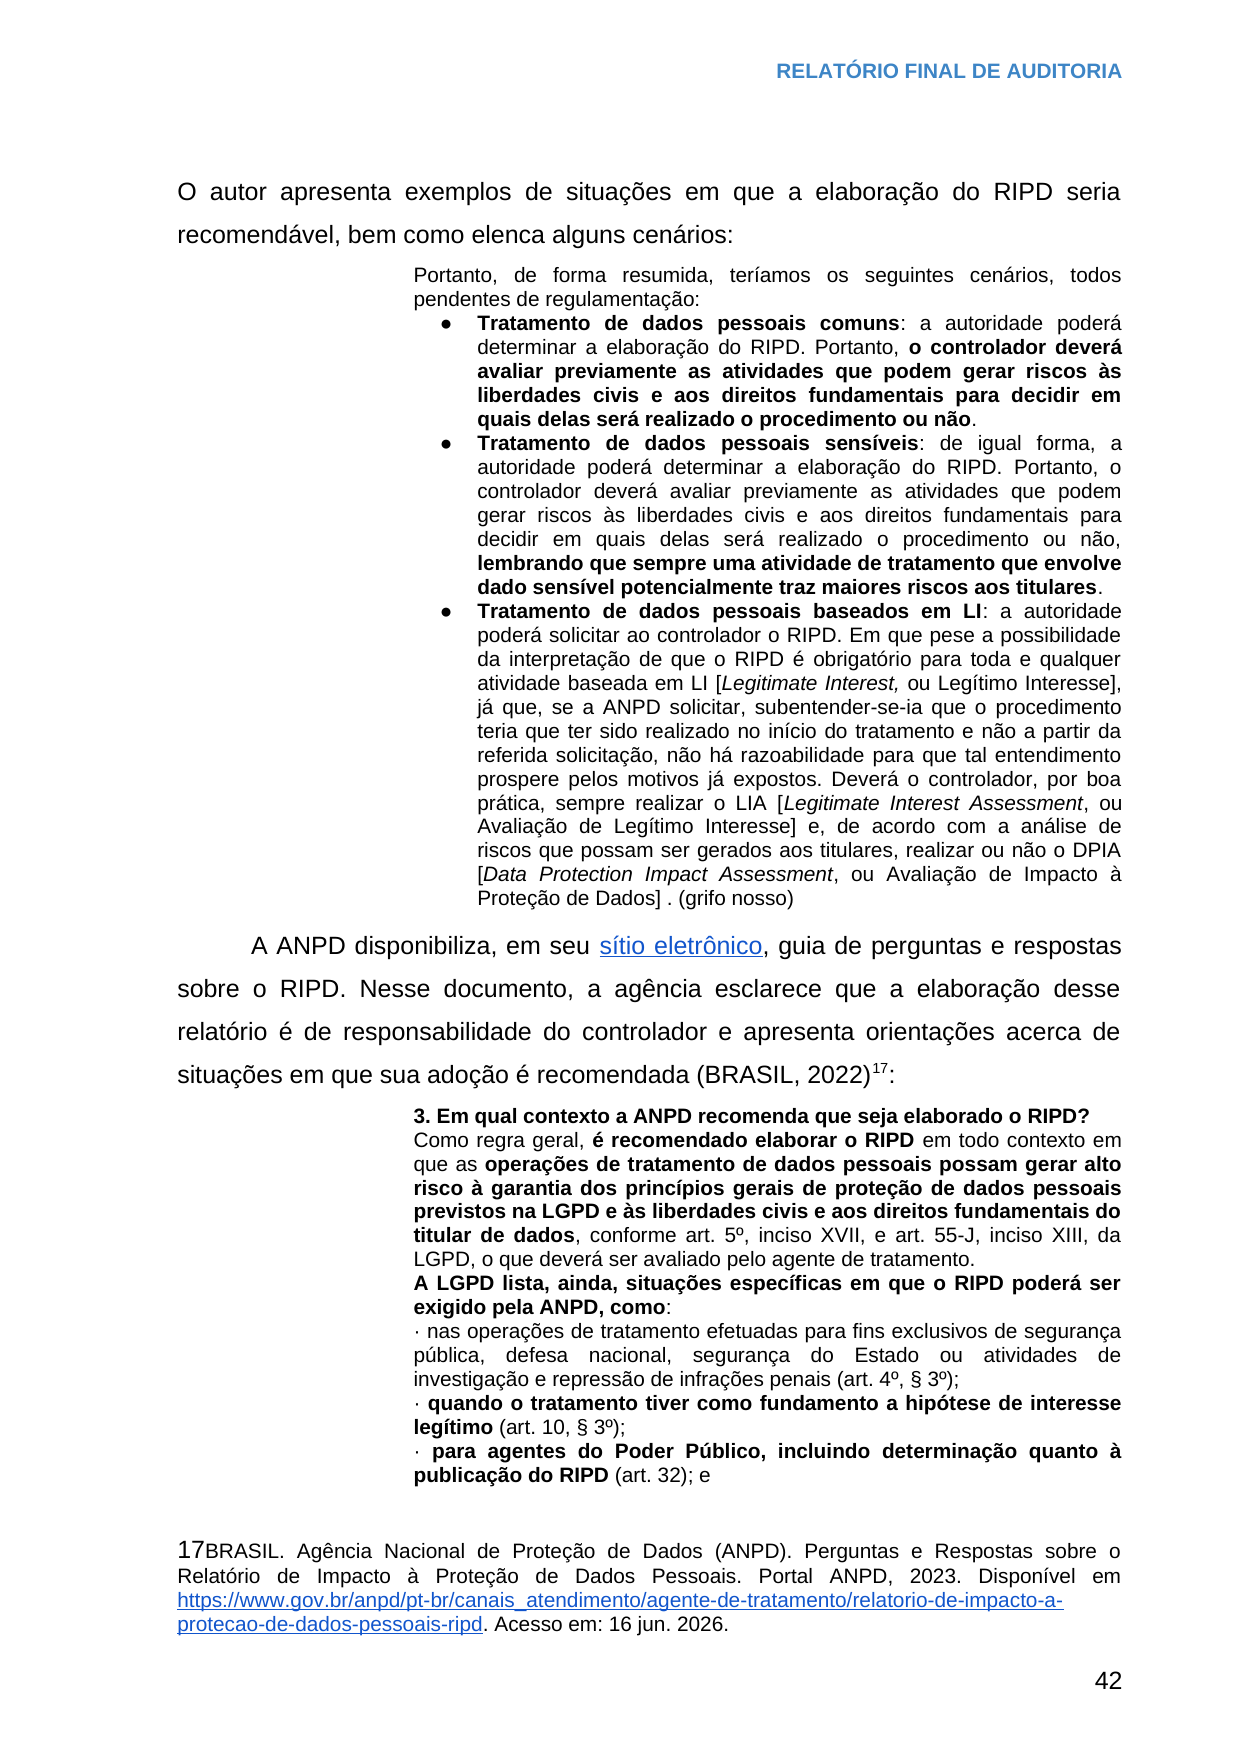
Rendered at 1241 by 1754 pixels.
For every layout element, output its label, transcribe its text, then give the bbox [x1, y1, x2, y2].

list Tratamento de dados pessoais comuns: a autoridade poderá determinar a elaboração do RIPD. Portanto, o controlador deverá avaliar previamente as atividades que podem gerar riscos às liberdades civis e aos direitos fundamentais para decidir em quais delas será realizado o procedimento ou não. [439, 311, 1122, 431]
text BRASIL. Agência Nacional de Proteção de Dados (ANPD). Perguntas e Respostas sobre o Relatório de Impacto à Proteção de Dados Pessoais. Portal ANPD, 2023. Disponível em https://www.gov.br/anpd/pt-br/canais_atendimento/agente-de-tratamento/relatorio-de-impacto-a-protecao-de-dados-pessoais-ripd. Acesso em: 16 jun. 2026. [177, 1535, 1122, 1636]
text · quando o tratamento tiver como fundamento a hipótese de interesse legítimo (art. 10, § 3º); [413, 1391, 1122, 1439]
list Tratamento de dados pessoais sensíveis: de igual forma, a autoridade poderá determinar a elaboração do RIPD. Portanto, o controlador deverá avaliar previamente as atividades que podem gerar riscos às liberdades civis e aos direitos fundamentais para decidir em quais delas será realizado o procedimento ou não, lembrando que sempre uma atividade de tratamento que envolve dado sensível potencialmente traz maiores riscos aos titulares. [439, 431, 1122, 599]
text 3. Em qual contexto a ANPD recomenda que seja elaborado o RIPD? [413, 1103, 1122, 1127]
text · para agentes do Poder Público, incluindo determinação quanto à publicação do RIPD (art. 32); e [413, 1439, 1122, 1487]
text · nas operações de tratamento efetuadas para fins exclusivos de segurança pública, defesa nacional, segurança do Estado ou atividades de investigação e repressão de infrações penais (art. 4º, § 3º); [413, 1319, 1122, 1391]
text A ANPD disponibiliza, em seu sítio eletrônico, guia de perguntas e respostas sobre o RIPD. Nesse documento, a agência esclarece que a elaboração desse relatório é de responsabilidade do controlador e apresenta orientações acerca de situações em que sua adoção é recomendada (BRASIL, 2022): [177, 931, 1122, 1089]
text Como regra geral, é recomendado elaborar o RIPD em todo contexto em que as operações de tratamento de dados pessoais possam gerar alto risco à garantia dos princípios gerais de proteção de dados pessoais previstos na LGPD e às liberdades civis e aos direitos fundamentais do titular de dados, conforme art. 5º, inciso XVII, e art. 55-J, inciso XIII, da LGPD, o que deverá ser avaliado pelo agente de tratamento. [413, 1127, 1122, 1271]
list Tratamento de dados pessoais baseados em LI: a autoridade poderá solicitar ao controlador o RIPD. Em que pese a possibilidade da interpretação de que o RIPD é obrigatório para toda e qualquer atividade baseada em LI [Legitimate Interest, ou Legítimo Interesse], já que, se a ANPD solicitar, subentender-se-ia que o procedimento teria que ter sido realizado no início do tratamento e não a partir da referida solicitação, não há razoabilidade para que tal entendimento prospere pelos motivos já expostos. Deverá o controlador, por boa prática, sempre realizar o LIA [Legitimate Interest Assessment, ou Avaliação de Legítimo Interesse] e, de acordo com a análise de riscos que possam ser gerados aos titulares, realizar ou não o DPIA [Data Protection Impact Assessment, ou Avaliação de Impacto à Proteção de Dados] . (grifo nosso) [439, 599, 1122, 910]
text O autor apresenta exemplos de situações em que a elaboração do RIPD seria recomendável, bem como elenca alguns cenários: [177, 177, 1122, 249]
text Portanto, de forma resumida, teríamos os seguintes cenários, todos pendentes de regulamentação: [413, 263, 1122, 311]
text A LGPD lista, ainda, situações específicas em que o RIPD poderá ser exigido pela ANPD, como: [413, 1271, 1122, 1319]
